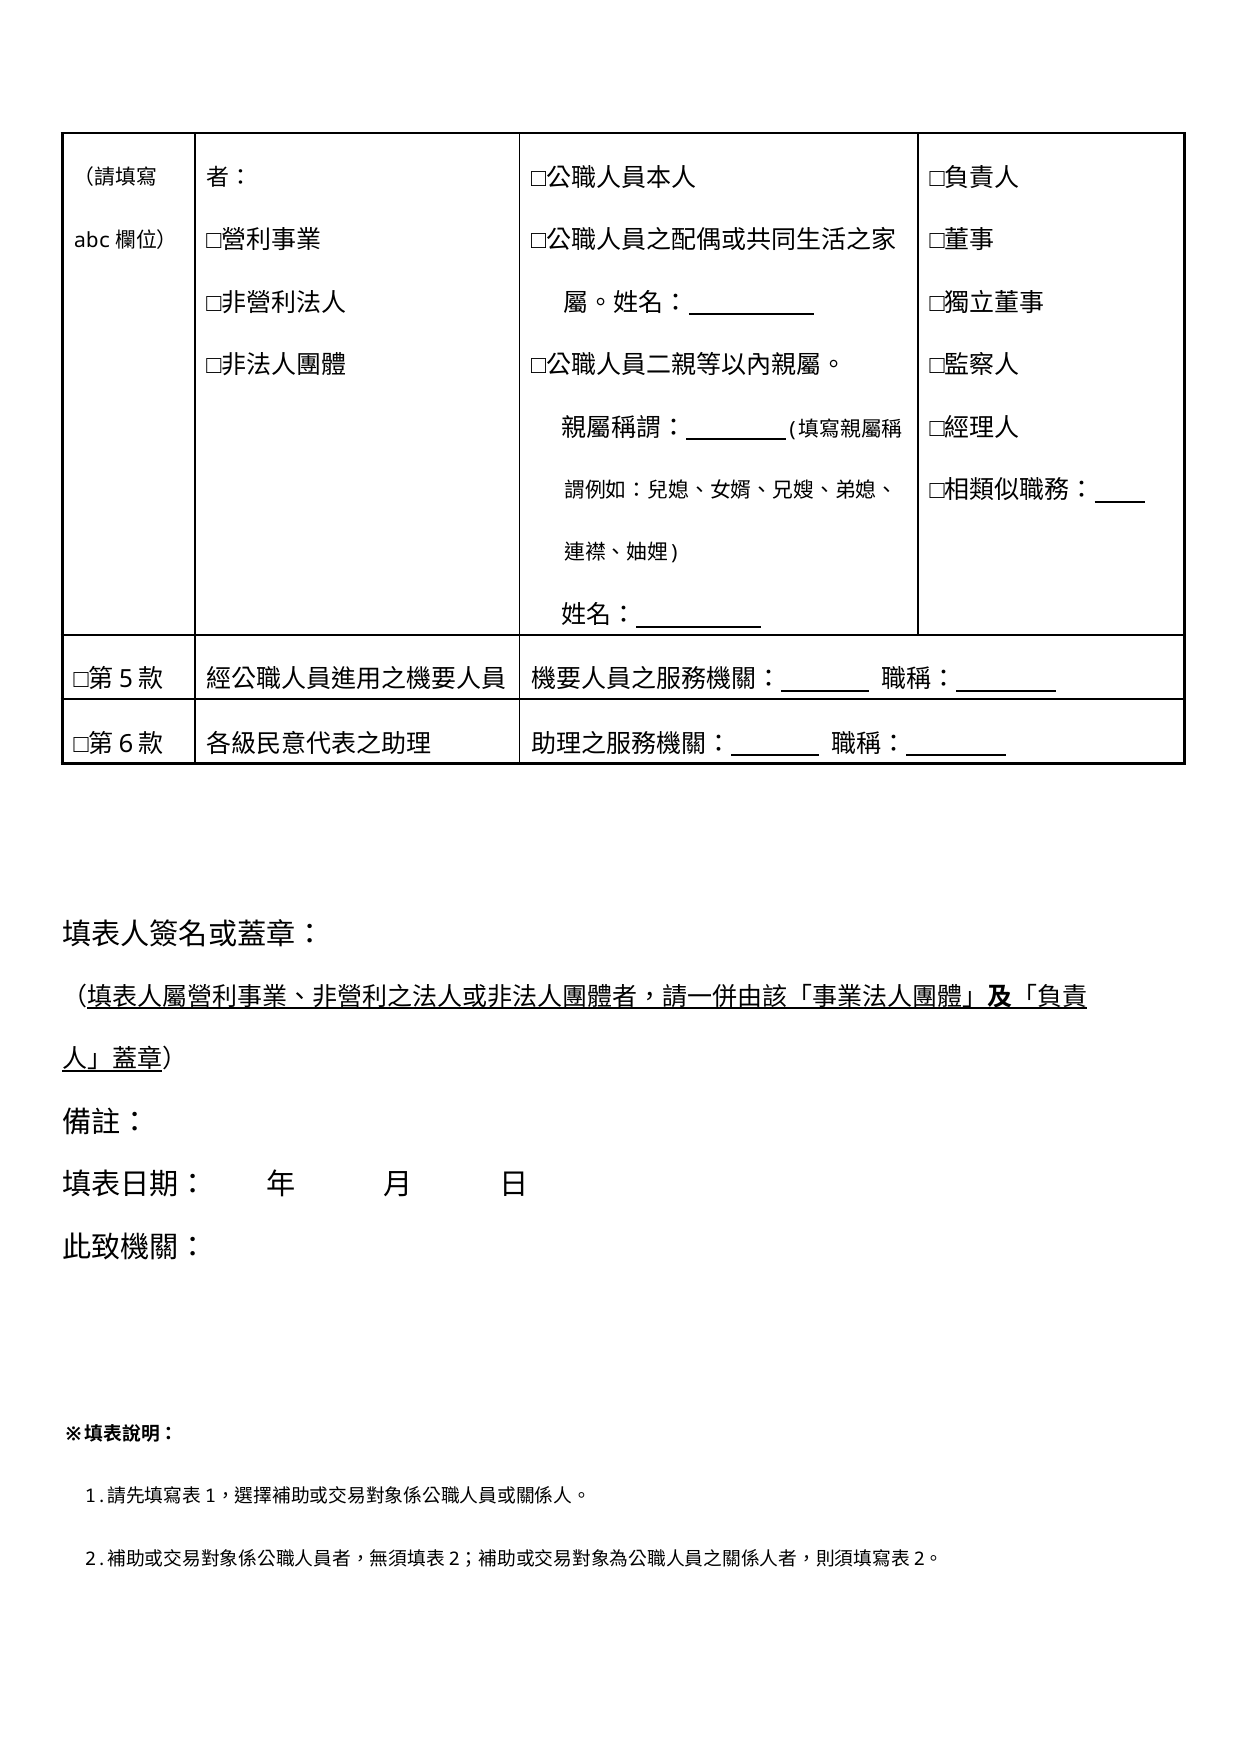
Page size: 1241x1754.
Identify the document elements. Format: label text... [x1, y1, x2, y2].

table_cell 經公職人員進用之機要人員 [196, 636, 519, 698]
table_cell 機要人員之服務機關： 職稱： [520, 636, 1183, 698]
table_cell （請填寫abc欄位） [64, 134, 194, 634]
text 填表人簽名或蓋章： [62, 890, 1110, 953]
table_cell □公職人員本人 □公職人員之配偶或共同生活之家屬。姓名： □公職人員二親等以內親屬。 親屬稱謂： (填寫親屬稱謂例如：兒媳、女婿、兄嫂、弟媳、連襟、妯娌) 姓名： [520, 134, 917, 634]
table_cell 助理之服務機關： 職稱： [520, 700, 1183, 762]
table_cell □第6款 [64, 700, 194, 762]
text （填表人屬營利事業、非營利之法人或非法人團體者，請一併由該「事業法人團體」及「負責人」蓋章） [62, 953, 1110, 1078]
table_cell □第5款 [64, 636, 194, 698]
table_cell 者： □營利事業 □非營利法人 □非法人團體 [196, 134, 519, 634]
text 填表日期： 年 月 日 [62, 1140, 1110, 1203]
text 1.請先填寫表1，選擇補助或交易對象係公職人員或關係人。 [62, 1453, 1204, 1515]
text 2.補助或交易對象係公職人員者，無須填表2；補助或交易對象為公職人員之關係人者，則須填寫表2。 [62, 1515, 1204, 1578]
table_cell □負責人 □董事 □獨立董事 □監察人 □經理人 □相類似職務： [919, 134, 1183, 634]
text ※填表說明： [62, 1390, 1110, 1453]
text 備註： [62, 1078, 1110, 1140]
table_cell 各級民意代表之助理 [196, 700, 519, 762]
text 此致機關： [62, 1203, 1110, 1265]
